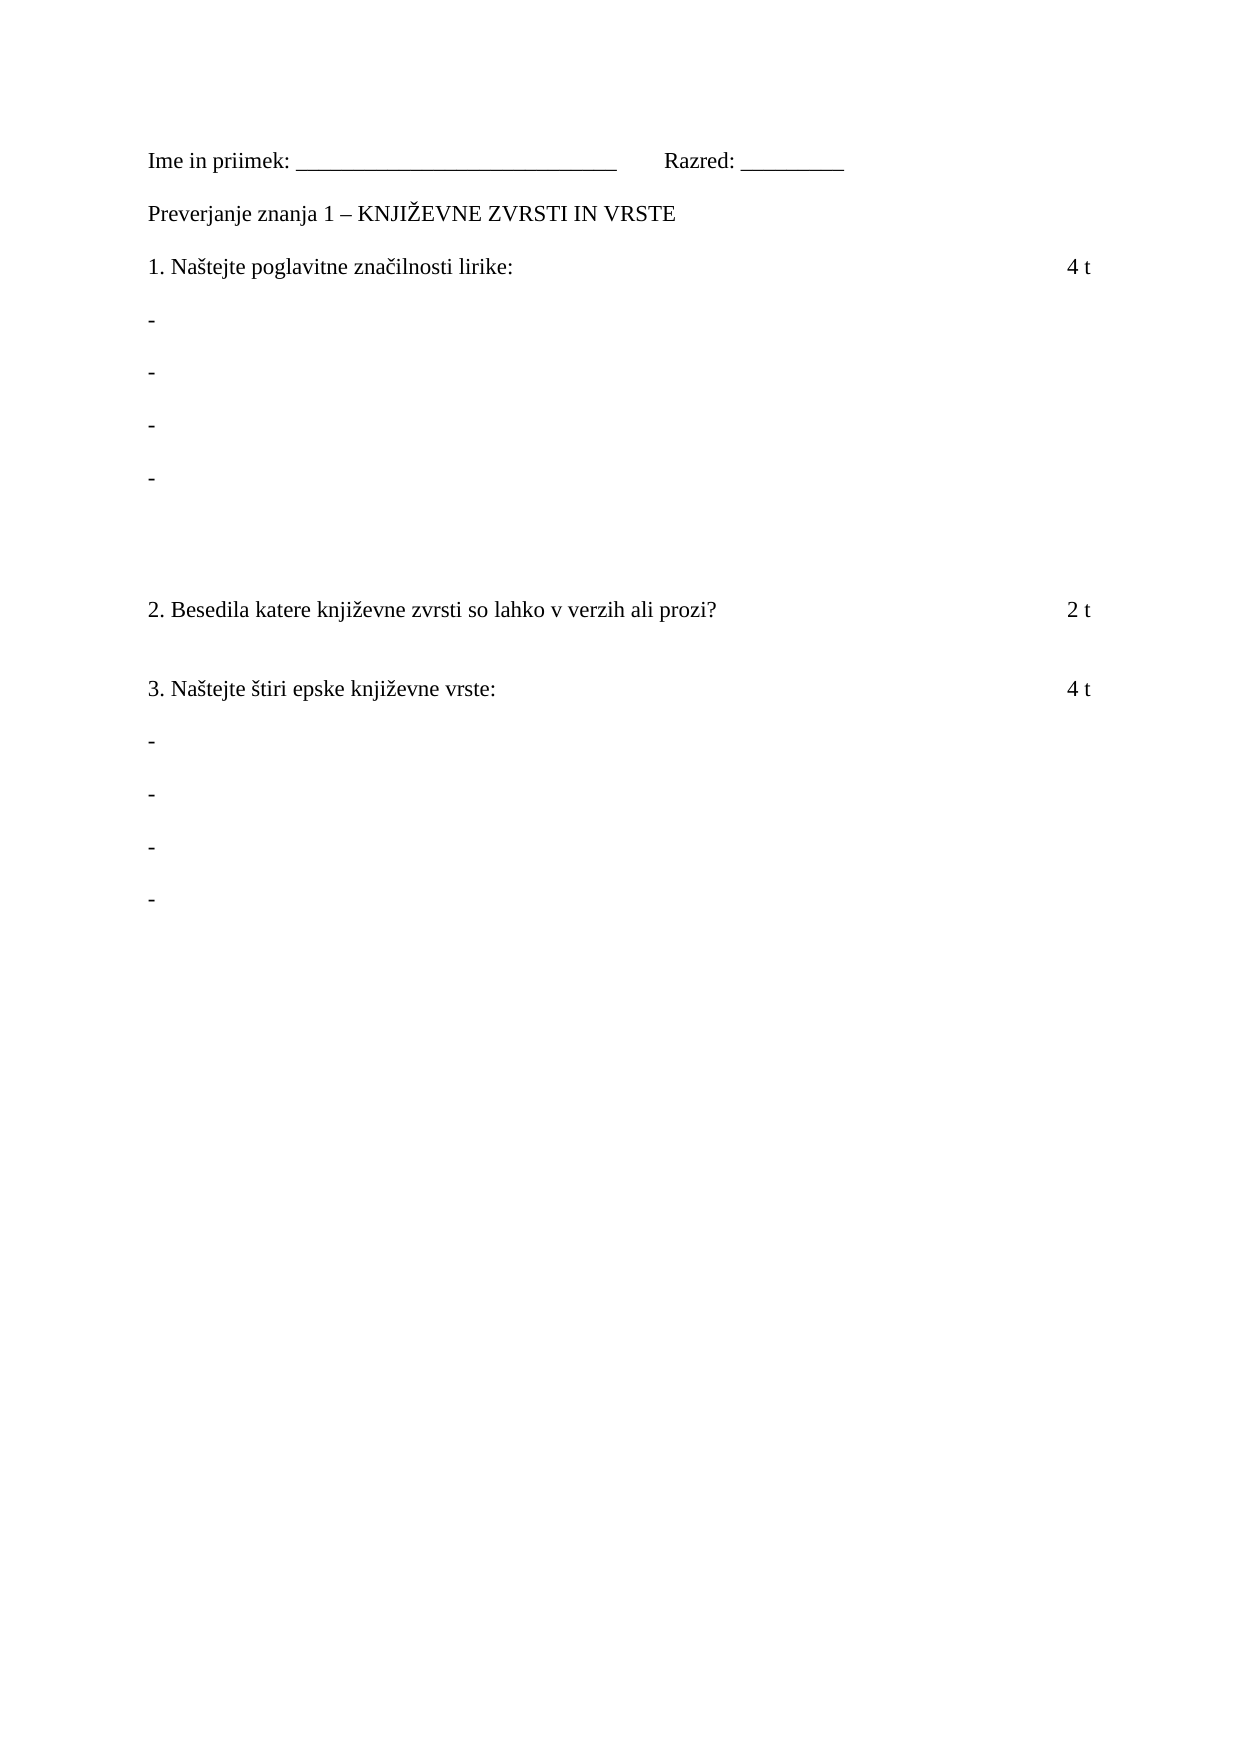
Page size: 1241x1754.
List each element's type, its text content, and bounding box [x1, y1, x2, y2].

text - [148, 358, 1093, 385]
text 1. Naštejte poglavitne značilnosti lirike: 4 t [148, 253, 1093, 279]
text - [148, 886, 1093, 912]
text - [148, 833, 1093, 859]
text 3. Naštejte štiri epske književne vrste: 4 t [148, 675, 1093, 701]
text Preverjanje znanja 1 – KNJIŽEVNE ZVRSTI IN VRSTE [148, 200, 1093, 227]
text - [148, 727, 1093, 754]
text - [148, 464, 1093, 490]
text - [148, 306, 1093, 332]
text - [148, 411, 1093, 437]
text - [148, 780, 1093, 806]
text 2. Besedila katere književne zvrsti so lahko v verzih ali prozi? 2 t [148, 596, 1093, 622]
text Ime in priimek: ____________________________ Razred: _________ [148, 148, 1093, 174]
